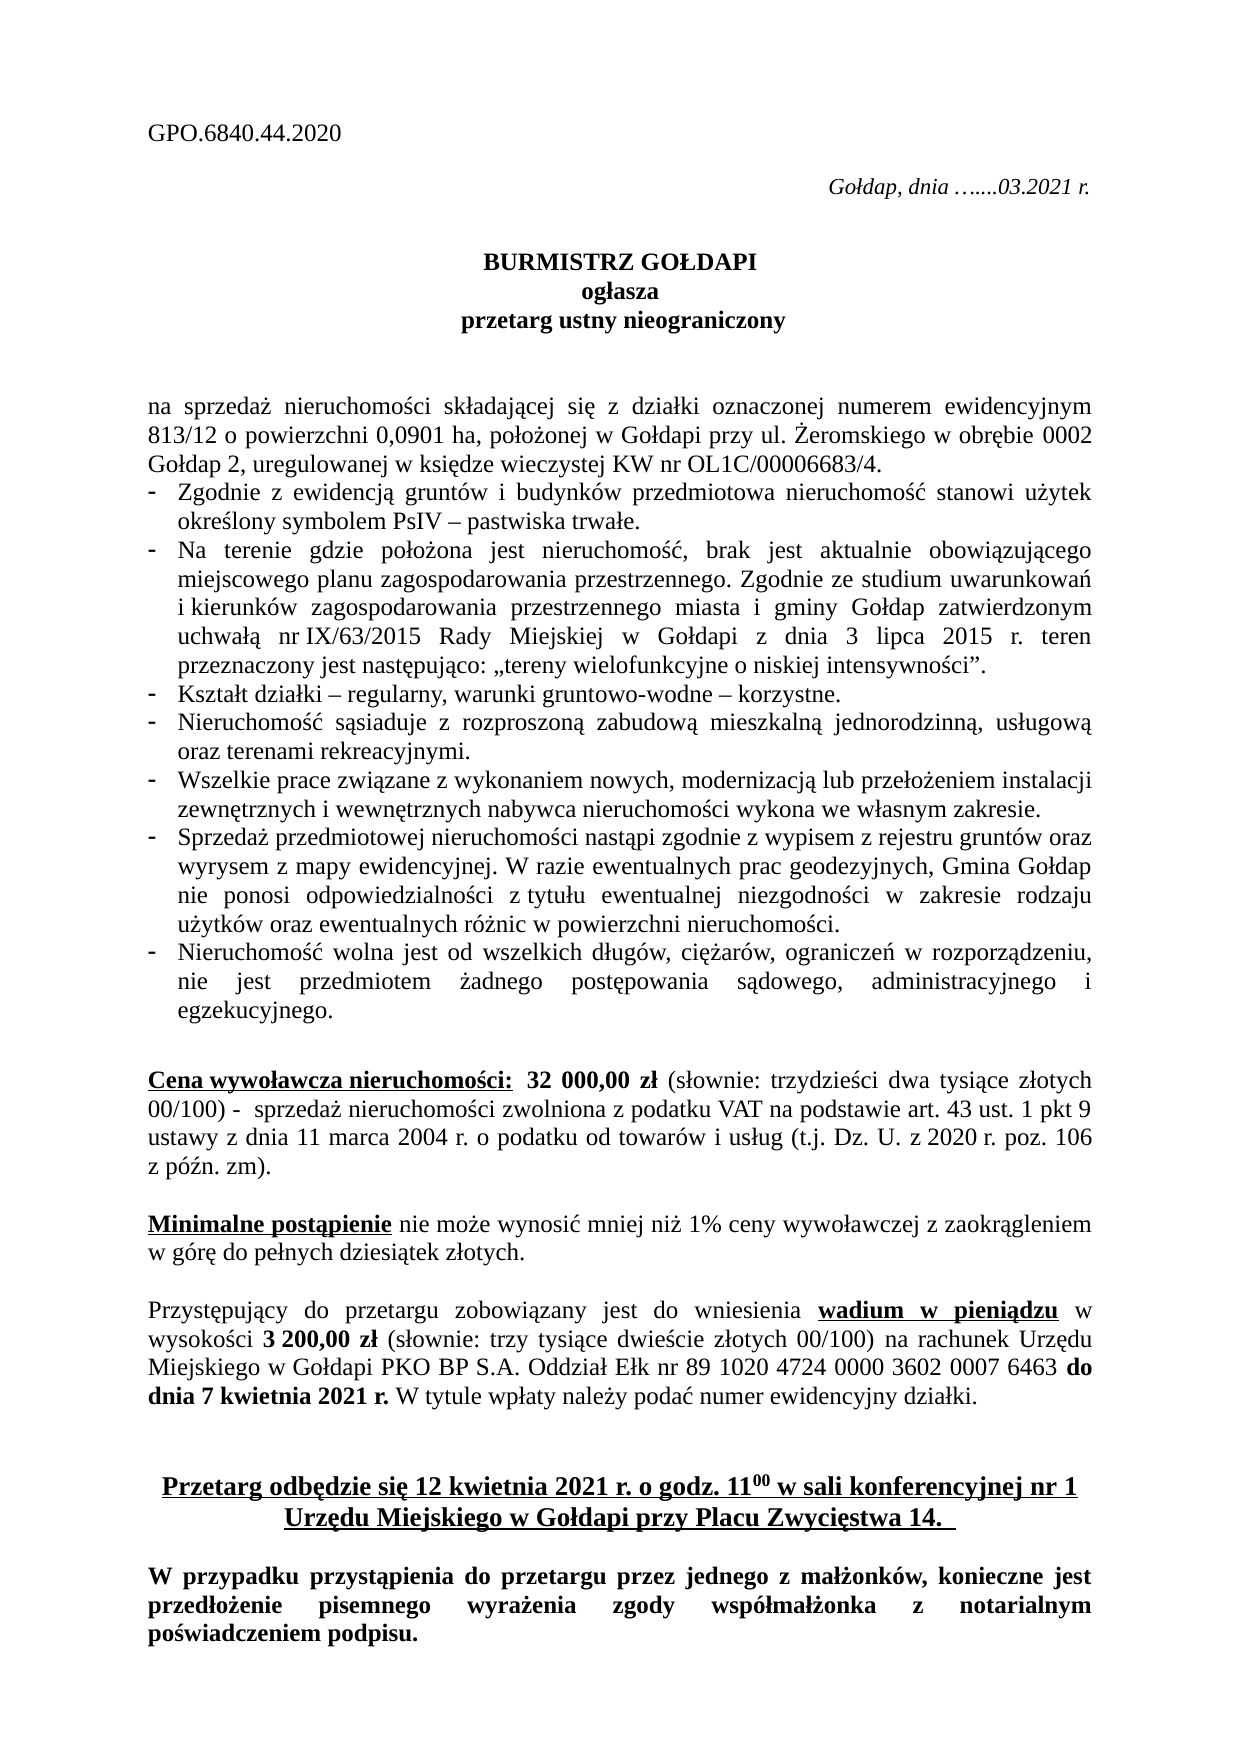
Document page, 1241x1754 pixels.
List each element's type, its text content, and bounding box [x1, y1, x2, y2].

text GPO.6840.44.2020 [148, 118, 1092, 147]
list Zgodnie z ewidencją gruntów i budynków przedmiotowa nieruchomość stanowi użytek określony symbolem PsIV – pastwiska trwałe. [148, 477, 1092, 535]
list Sprzedaż przedmiotowej nieruchomości nastąpi zgodnie z wypisem z rejestru gruntów oraz wyrysem z mapy ewidencyjnej. W razie ewentualnych prac geodezyjnych, Gmina Gołdap nie ponosi odpowiedzialności z tytułu ewentualnej niezgodności w zakresie rodzaju użytków oraz ewentualnych różnic w powierzchni nieruchomości. [148, 822, 1092, 937]
text BURMISTRZ GOŁDAPI [148, 247, 1092, 276]
list Wszelkie prace związane z wykonaniem nowych, modernizacją lub przełożeniem instalacji zewnętrznych i wewnętrznych nabywca nieruchomości wykona we własnym zakresie. [148, 765, 1092, 822]
text Przetarg odbędzie się 12 kwietnia 2021 r. o godz. 1100 w sali konferencyjnej nr 1 Urzędu Miejskiego w Gołdapi przy Placu Zwycięstwa 14. [147, 1470, 1092, 1532]
text Przystępujący do przetargu zobowiązany jest do wniesienia wadium w pieniądzu w wysokości 3 200,00 zł (słownie: trzy tysiące dwieście złotych 00/100) na rachunek Urzędu Miejskiego w Gołdapi PKO BP S.A. Oddział Ełk nr 89 1020 4724 0000 3602 0007 6463 do dnia 7 kwietnia 2021 r. W tytule wpłaty należy podać numer ewidencyjny działki. [148, 1295, 1092, 1410]
text przetarg ustny nieograniczony [148, 305, 1092, 334]
text Minimalne postąpienie nie może wynosić mniej niż 1% ceny wywoławczej z zaokrągleniem w górę do pełnych dziesiątek złotych. [148, 1209, 1092, 1266]
list Kształt działki – regularny, warunki gruntowo-wodne – korzystne. [148, 679, 1092, 707]
text na sprzedaż nieruchomości składającej się z działki oznaczonej numerem ewidencyjnym 813/12 o powierzchni 0,0901 ha, położonej w Gołdapi przy ul. Żeromskiego w obrębie 0002 Gołdap 2, uregulowanej w księdze wieczystej KW nr OL1C/00006683/4. [148, 391, 1092, 477]
text Cena wywoławcza nieruchomości: 32 000,00 zł (słownie: trzydzieści dwa tysiące złotych 00/100) - sprzedaż nieruchomości zwolniona z podatku VAT na podstawie art. 43 ust. 1 pkt 9 ustawy z dnia 11 marca 2004 r. o podatku od towarów i usług (t.j. Dz. U. z 2020 r. poz. 106 z późn. zm). [148, 1065, 1092, 1180]
list Na terenie gdzie położona jest nieruchomość, brak jest aktualnie obowiązującego miejscowego planu zagospodarowania przestrzennego. Zgodnie ze studium uwarunkowań i kierunków zagospodarowania przestrzennego miasta i gminy Gołdap zatwierdzonym uchwałą nr IX/63/2015 Rady Miejskiej w Gołdapi z dnia 3 lipca 2015 r. teren przeznaczony jest następująco: „tereny wielofunkcyjne o niskiej intensywności”. [148, 535, 1092, 679]
text Gołdap, dnia …....03.2021 r. [148, 173, 1092, 199]
list Nieruchomość wolna jest od wszelkich długów, ciężarów, ograniczeń w rozporządzeniu, nie jest przedmiotem żadnego postępowania sądowego, administracyjnego i egzekucyjnego. [148, 937, 1092, 1024]
list Nieruchomość sąsiaduje z rozproszoną zabudową mieszkalną jednorodzinną, usługową oraz terenami rekreacyjnymi. [148, 707, 1092, 765]
text W przypadku przystąpienia do przetargu przez jednego z małżonków, konieczne jest przedłożenie pisemnego wyrażenia zgody współmałżonka z notarialnym poświadczeniem podpisu. [148, 1561, 1092, 1647]
text ogłasza [148, 276, 1092, 305]
